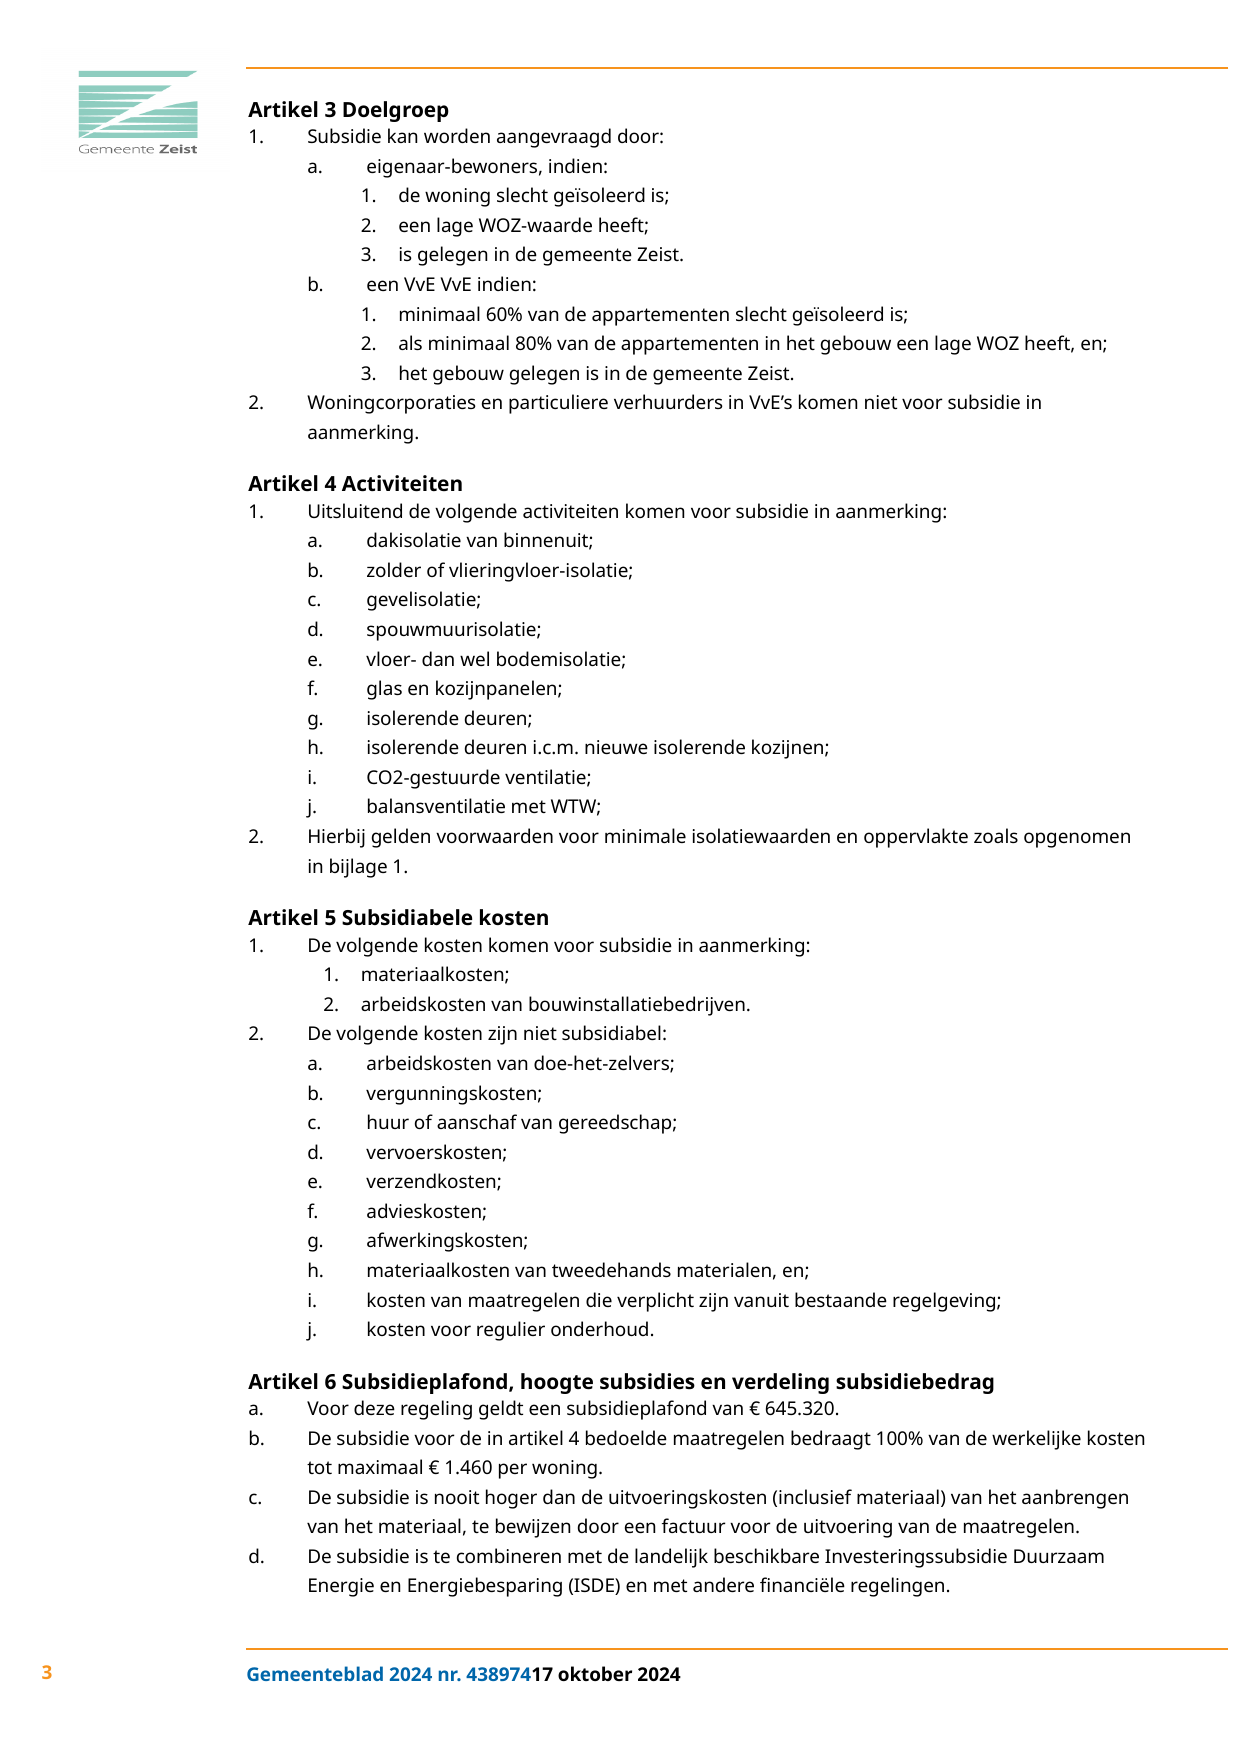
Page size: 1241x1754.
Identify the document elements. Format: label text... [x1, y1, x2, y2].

list vergunningskosten; [307, 1080, 1152, 1105]
list een lage WOZ-waarde heeft; [361, 212, 1152, 238]
list balansventilatie met WTW; [307, 794, 1152, 819]
list huur of aanschaf van gereedschap; [307, 1109, 1152, 1135]
list De subsidie is nooit hoger dan de uitvoeringskosten (inclusief materiaal) van het aanbrengen van het materiaal, te bewijzen door een factuur voor de uitvoering van de maatregelen. [248, 1484, 1152, 1539]
list De subsidie is te combineren met de landelijk beschikbare Investeringssubsidie Duurzaam Energie en Energiebesparing (ISDE) en met andere financiële regelingen. [248, 1543, 1152, 1598]
list Woningcorporaties en particuliere verhuurders in VvE’s komen niet voor subsidie in aanmerking. [248, 389, 1152, 445]
text Artikel 6 Subsidieplafond, hoogte subsidies en verdeling subsidiebedrag [248, 1367, 1152, 1395]
list De volgende kosten komen voor subsidie in aanmerking: [248, 932, 1152, 957]
list arbeidskosten van doe-het-zelvers; [307, 1050, 1152, 1076]
list glas en kozijnpanelen; [307, 675, 1152, 701]
list isolerende deuren; [307, 705, 1152, 731]
list materiaalkosten; [323, 961, 1152, 987]
list Voor deze regeling geldt een subsidieplafond van € 645.320. [248, 1395, 1152, 1421]
list spouwmuurisolatie; [307, 616, 1152, 642]
list Hierbij gelden voorwaarden voor minimale isolatiewaarden en oppervlakte zoals opgenomen in bijlage 1. [248, 823, 1152, 879]
list advieskosten; [307, 1198, 1152, 1224]
list een VvE VvE indien: [307, 271, 1152, 297]
text Artikel 5 Subsidiabele kosten [248, 903, 1152, 932]
list als minimaal 80% van de appartementen in het gebouw een lage WOZ heeft, en; [361, 330, 1152, 356]
text Artikel 4 Activiteiten [248, 469, 1152, 498]
list gevelisolatie; [307, 587, 1152, 612]
list dakisolatie van binnenuit; [307, 527, 1152, 553]
list de woning slecht geïsoleerd is; [361, 182, 1152, 208]
list minimaal 60% van de appartementen slecht geïsoleerd is; [361, 301, 1152, 326]
list De subsidie voor de in artikel 4 bedoelde maatregelen bedraagt 100% van de werkelijke kosten tot maximaal € 1.460 per woning. [248, 1425, 1152, 1480]
list Subsidie kan worden aangevraagd door: [248, 123, 1152, 149]
text Artikel 3 Doelgroep [248, 95, 1152, 123]
list isolerende deuren i.c.m. nieuwe isolerende kozijnen; [307, 734, 1152, 760]
list verzendkosten; [307, 1168, 1152, 1194]
list arbeidskosten van bouwinstallatiebedrijven. [323, 991, 1152, 1017]
list afwerkingskosten; [307, 1228, 1152, 1253]
list vloer- dan wel bodemisolatie; [307, 646, 1152, 672]
list materiaalkosten van tweedehands materialen, en; [307, 1257, 1152, 1283]
list De volgende kosten zijn niet subsidiabel: [248, 1021, 1152, 1046]
list is gelegen in de gemeente Zeist. [361, 242, 1152, 267]
list zolder of vlieringvloer-isolatie; [307, 557, 1152, 583]
list het gebouw gelegen is in de gemeente Zeist. [361, 360, 1152, 386]
picture [41, 47, 231, 172]
list kosten van maatregelen die verplicht zijn vanuit bestaande regelgeving; [307, 1287, 1152, 1312]
list CO2-gestuurde ventilatie; [307, 764, 1152, 790]
list kosten voor regulier onderhoud. [307, 1316, 1152, 1342]
list Uitsluitend de volgende activiteiten komen voor subsidie in aanmerking: [248, 498, 1152, 524]
list eigenaar-bewoners, indien: [307, 153, 1152, 178]
list vervoerskosten; [307, 1139, 1152, 1164]
